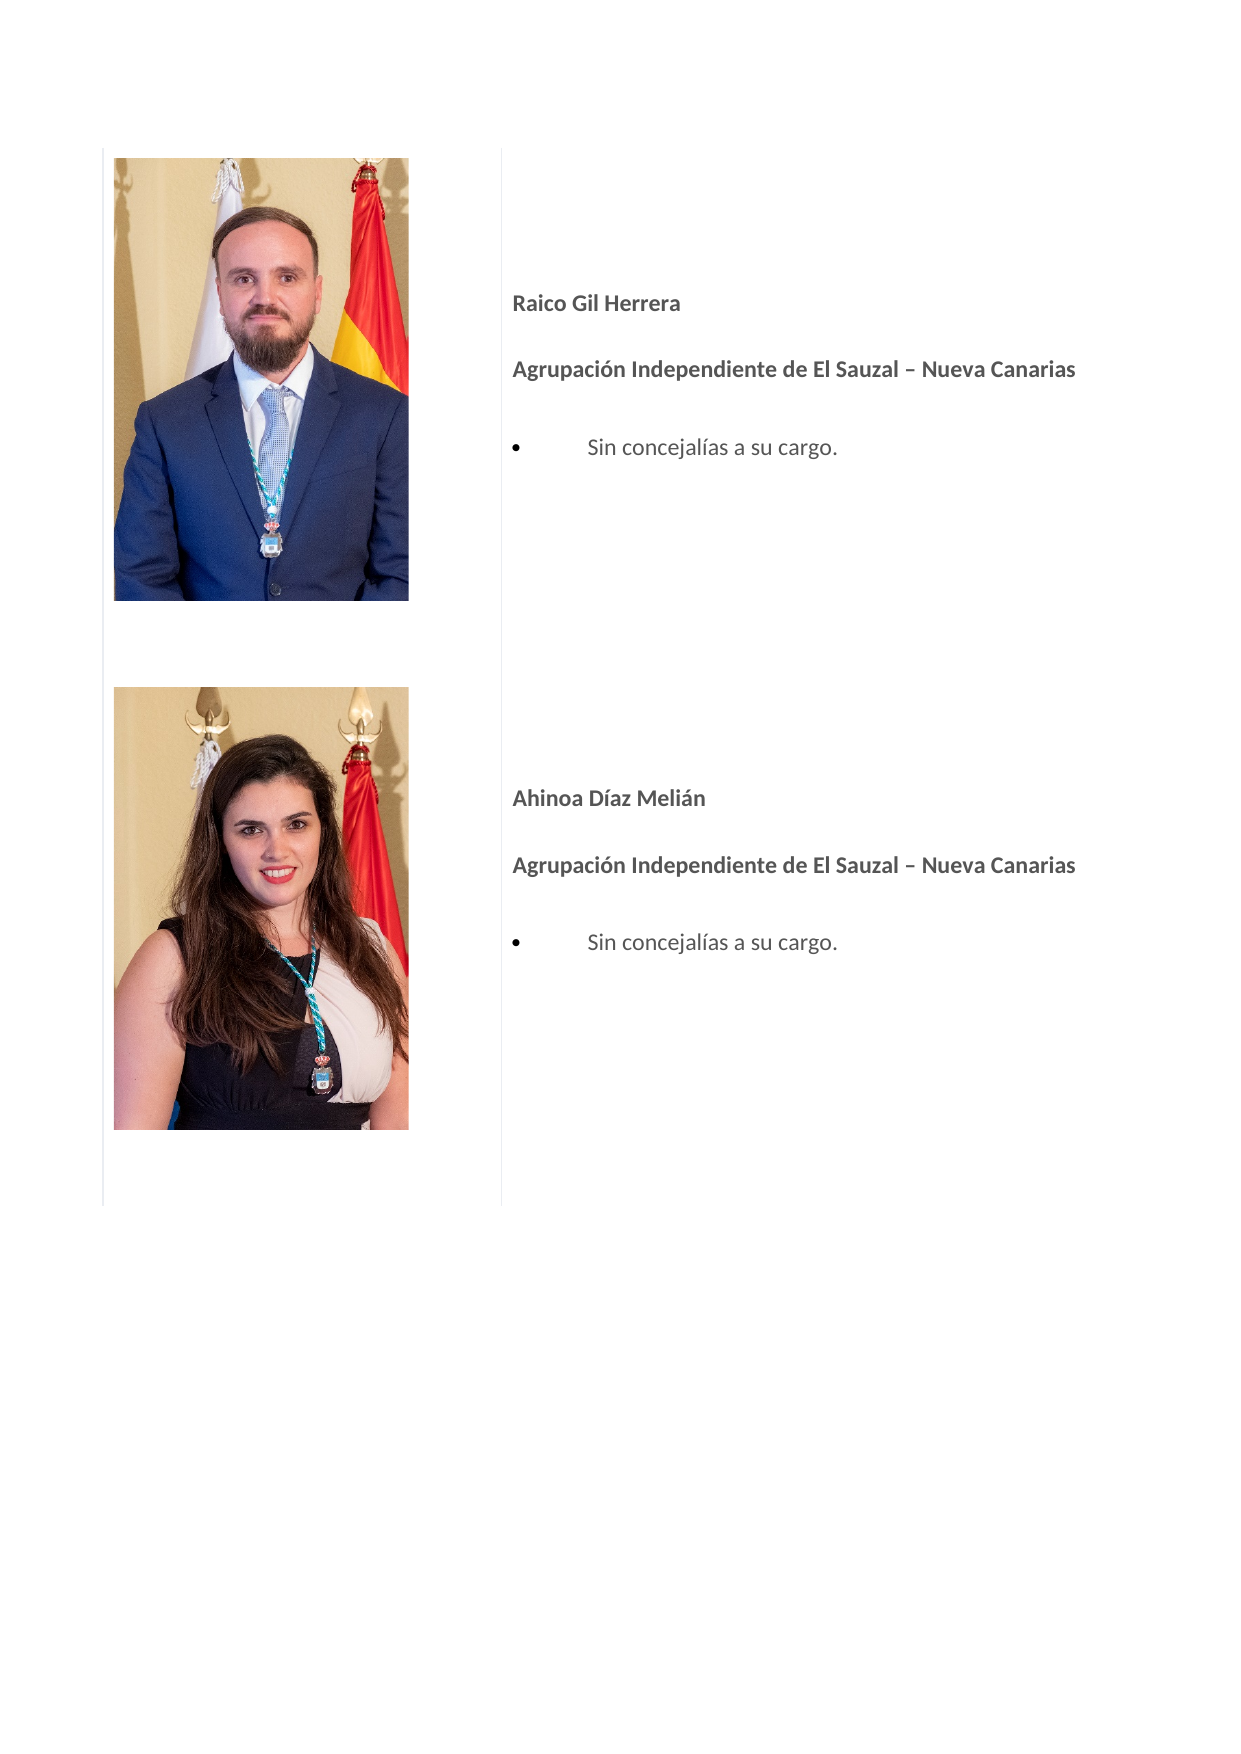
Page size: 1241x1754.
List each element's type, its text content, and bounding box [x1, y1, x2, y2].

table_cell Ahinoa Díaz Melián Agrupación Independiente de El Sauzal – Nueva Canarias Sin concejalías a su cargo. [502, 612, 1137, 1206]
table_cell Raico Gil Herrera Agrupación Independiente de El Sauzal – Nueva Canarias Sin concejalías a su cargo. [502, 148, 1137, 612]
table_cell [104, 612, 501, 1206]
table_cell [104, 148, 501, 612]
